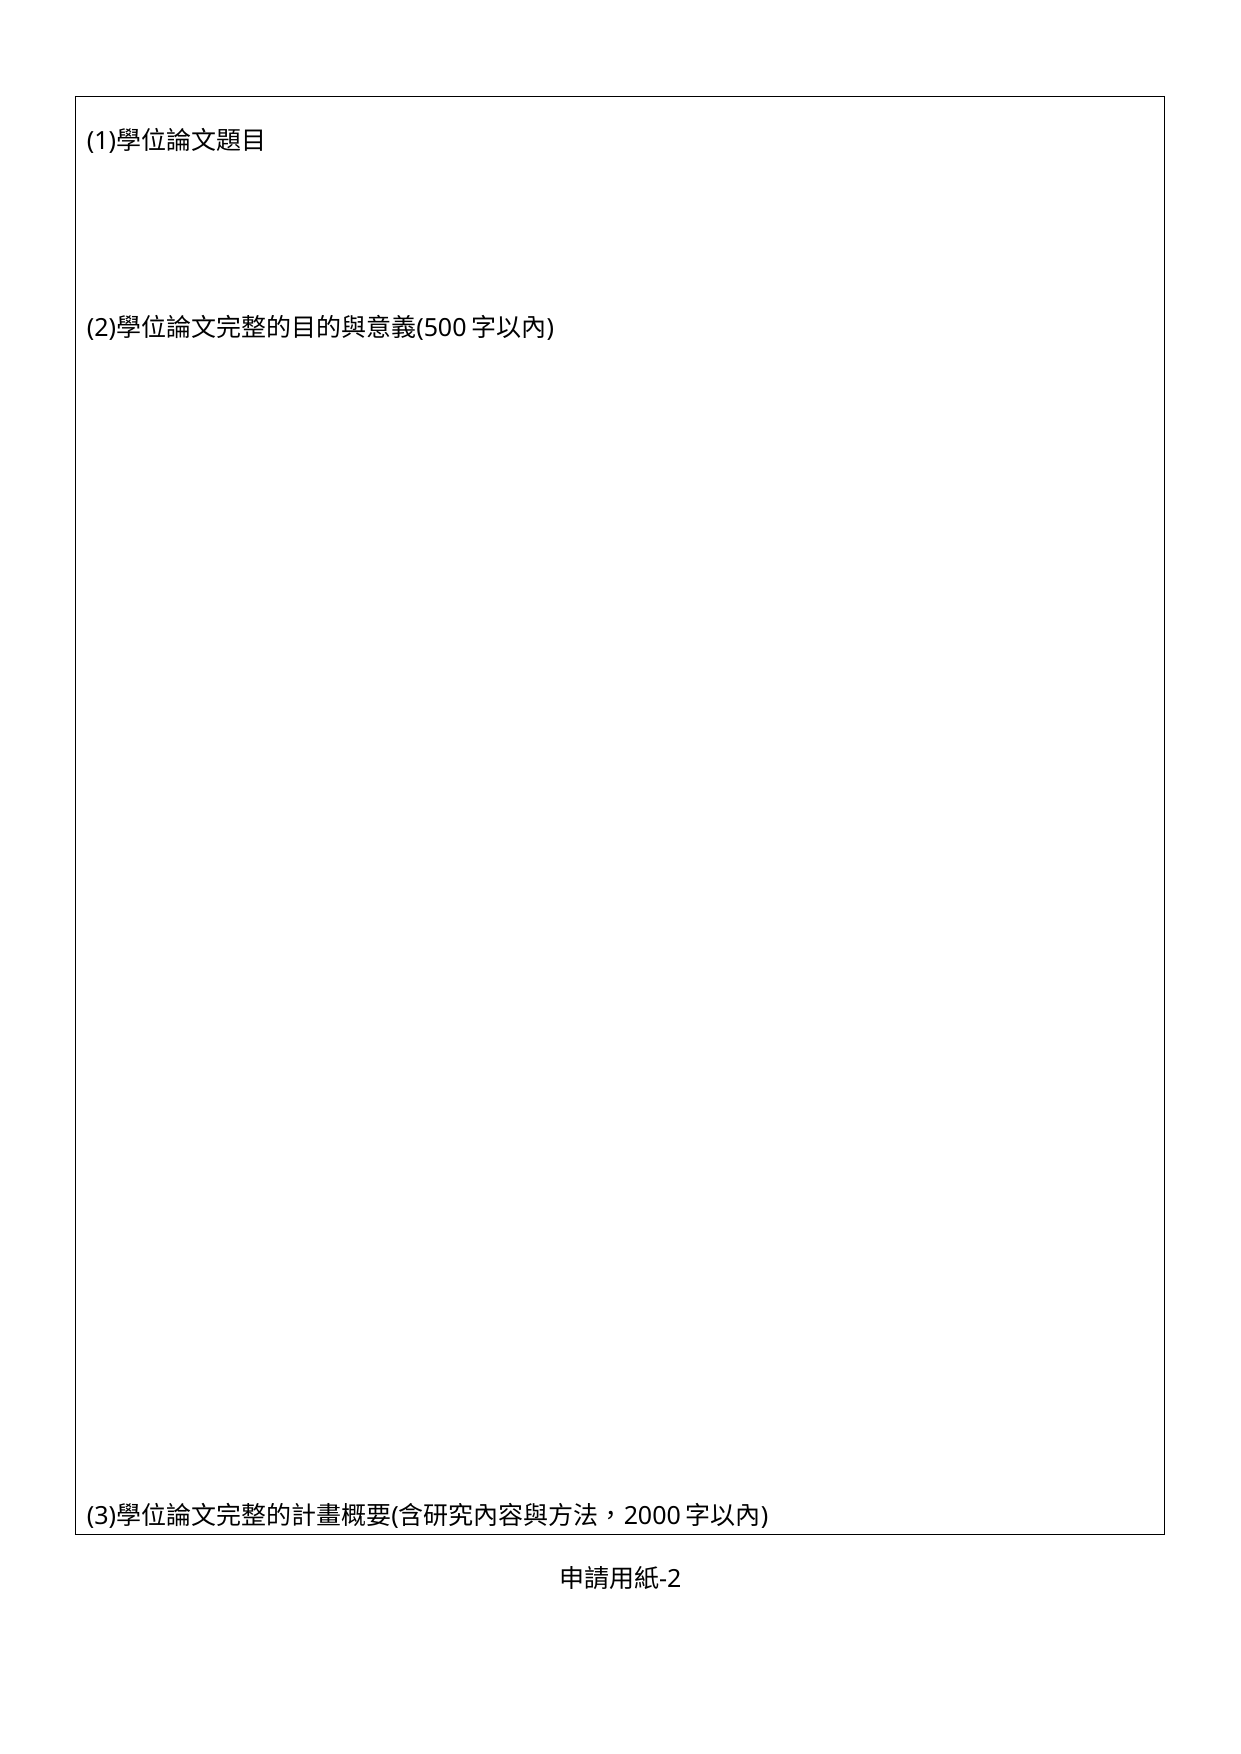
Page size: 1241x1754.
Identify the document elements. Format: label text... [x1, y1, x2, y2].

table_header (1)學位論文題目 (2)學位論文完整的目的與意義(500字以內) (3)學位論文完整的計畫概要(含研究內容與方法，2000字以內) [76, 97, 1164, 1534]
text 申請用紙-2 [89, 1535, 1152, 1598]
